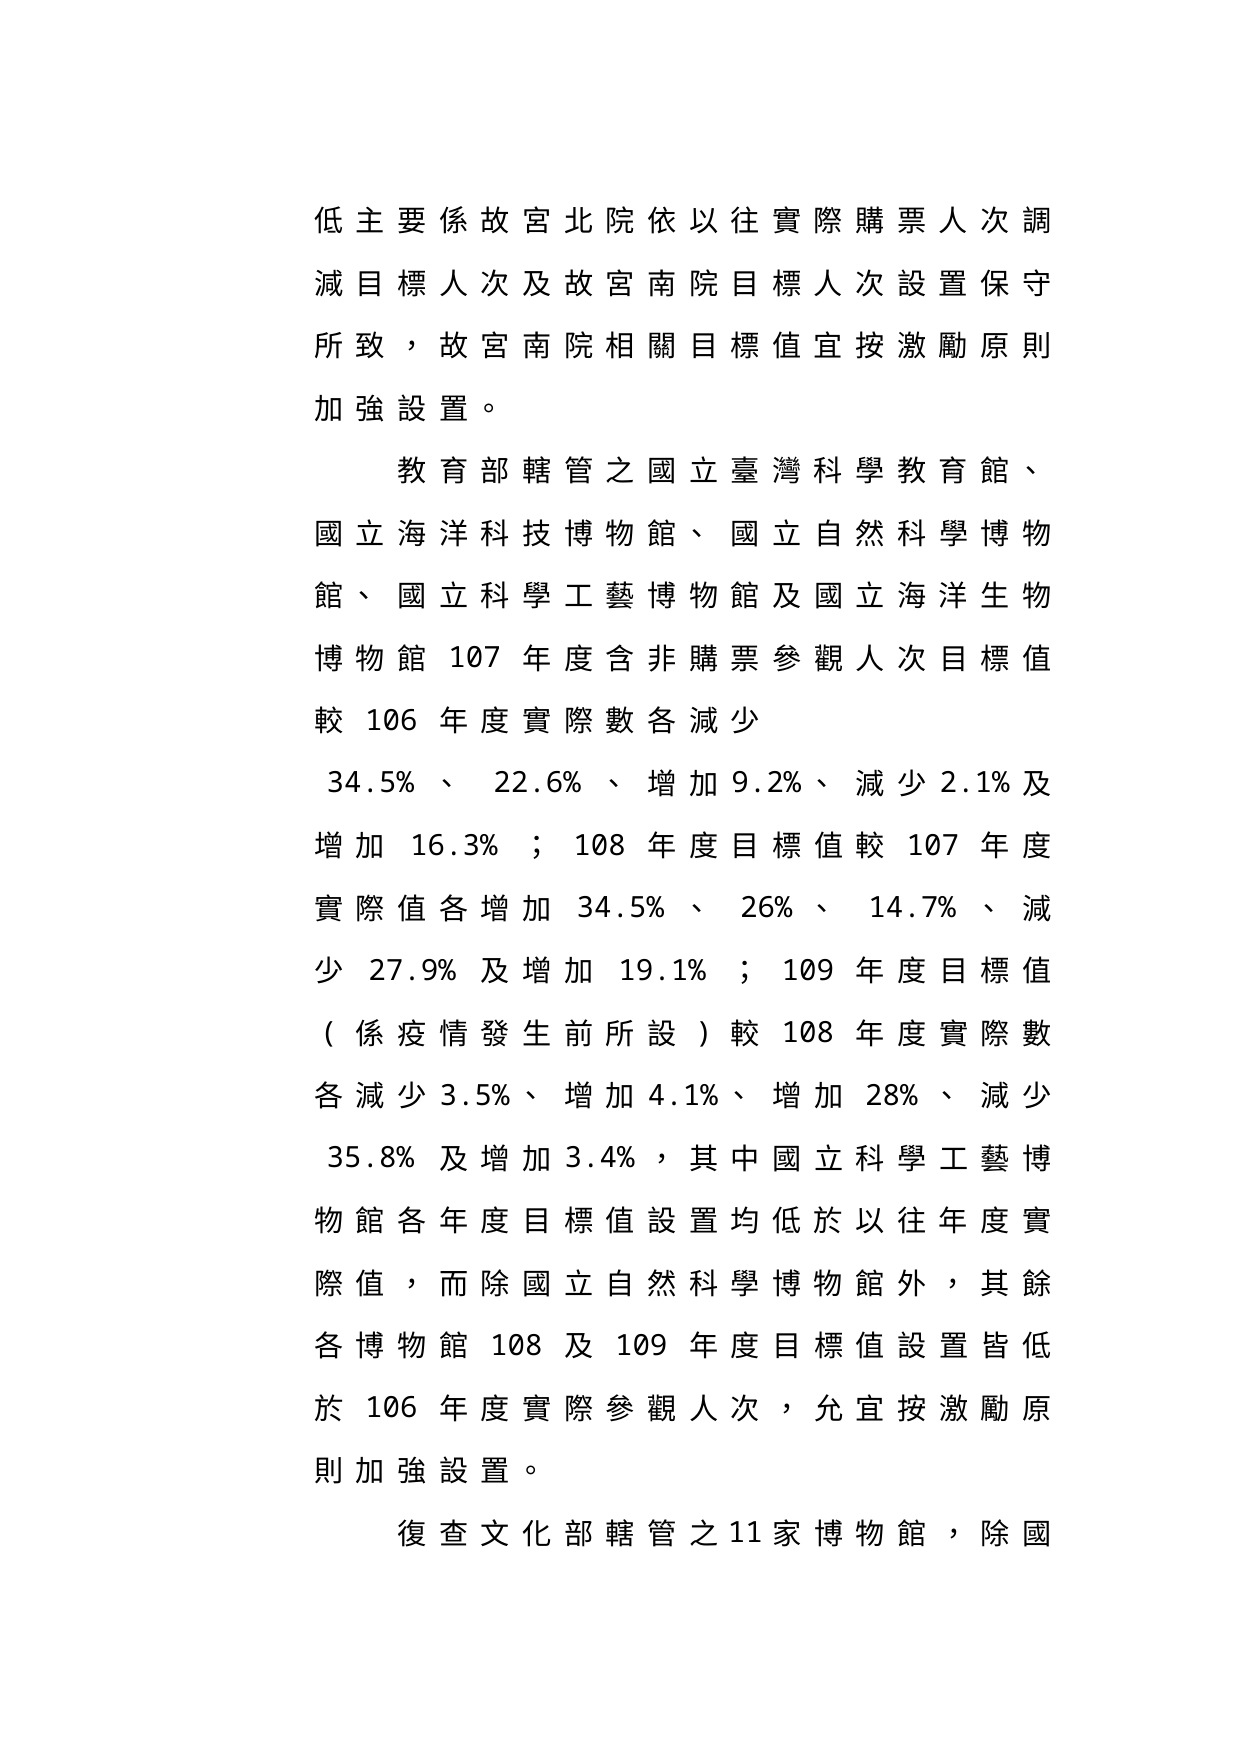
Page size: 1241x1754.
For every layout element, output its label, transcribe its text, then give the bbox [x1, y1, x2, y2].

text 低主要係故宮北院依以往實際購票人次調減目標人次及故宮南院目標人次設置保守所致，故宮南院相關目標值宜按激勵原則加強設置。 [247, 177, 1058, 427]
text 復查文化部轄管之11家博物館，除國 [247, 1490, 1058, 1552]
text 教育部轄管之國立臺灣科學教育館、國立海洋科技博物館、國立自然科學博物館、國立科學工藝博物館及國立海洋生物博物館107年度含非購票參觀人次目標值較106年度實際數各減少34.5%、22.6%、增加9.2%、減少2.1%及增加16.3%；108年度目標值較107年度實際值各增加34.5%、26%、14.7%、減少27.9%及增加19.1%；109年度目標值(係疫情發生前所設)較108年度實際數各減少3.5%、增加4.1%、增加28%、減少35.8%及增加3.4%，其中國立科學工藝博物館各年度目標值設置均低於以往年度實際值，而除國立自然科學博物館外，其餘各博物館108及109年度目標值設置皆低於106年度實際參觀人次，允宜按激勵原則加強設置。 [247, 427, 1058, 1490]
